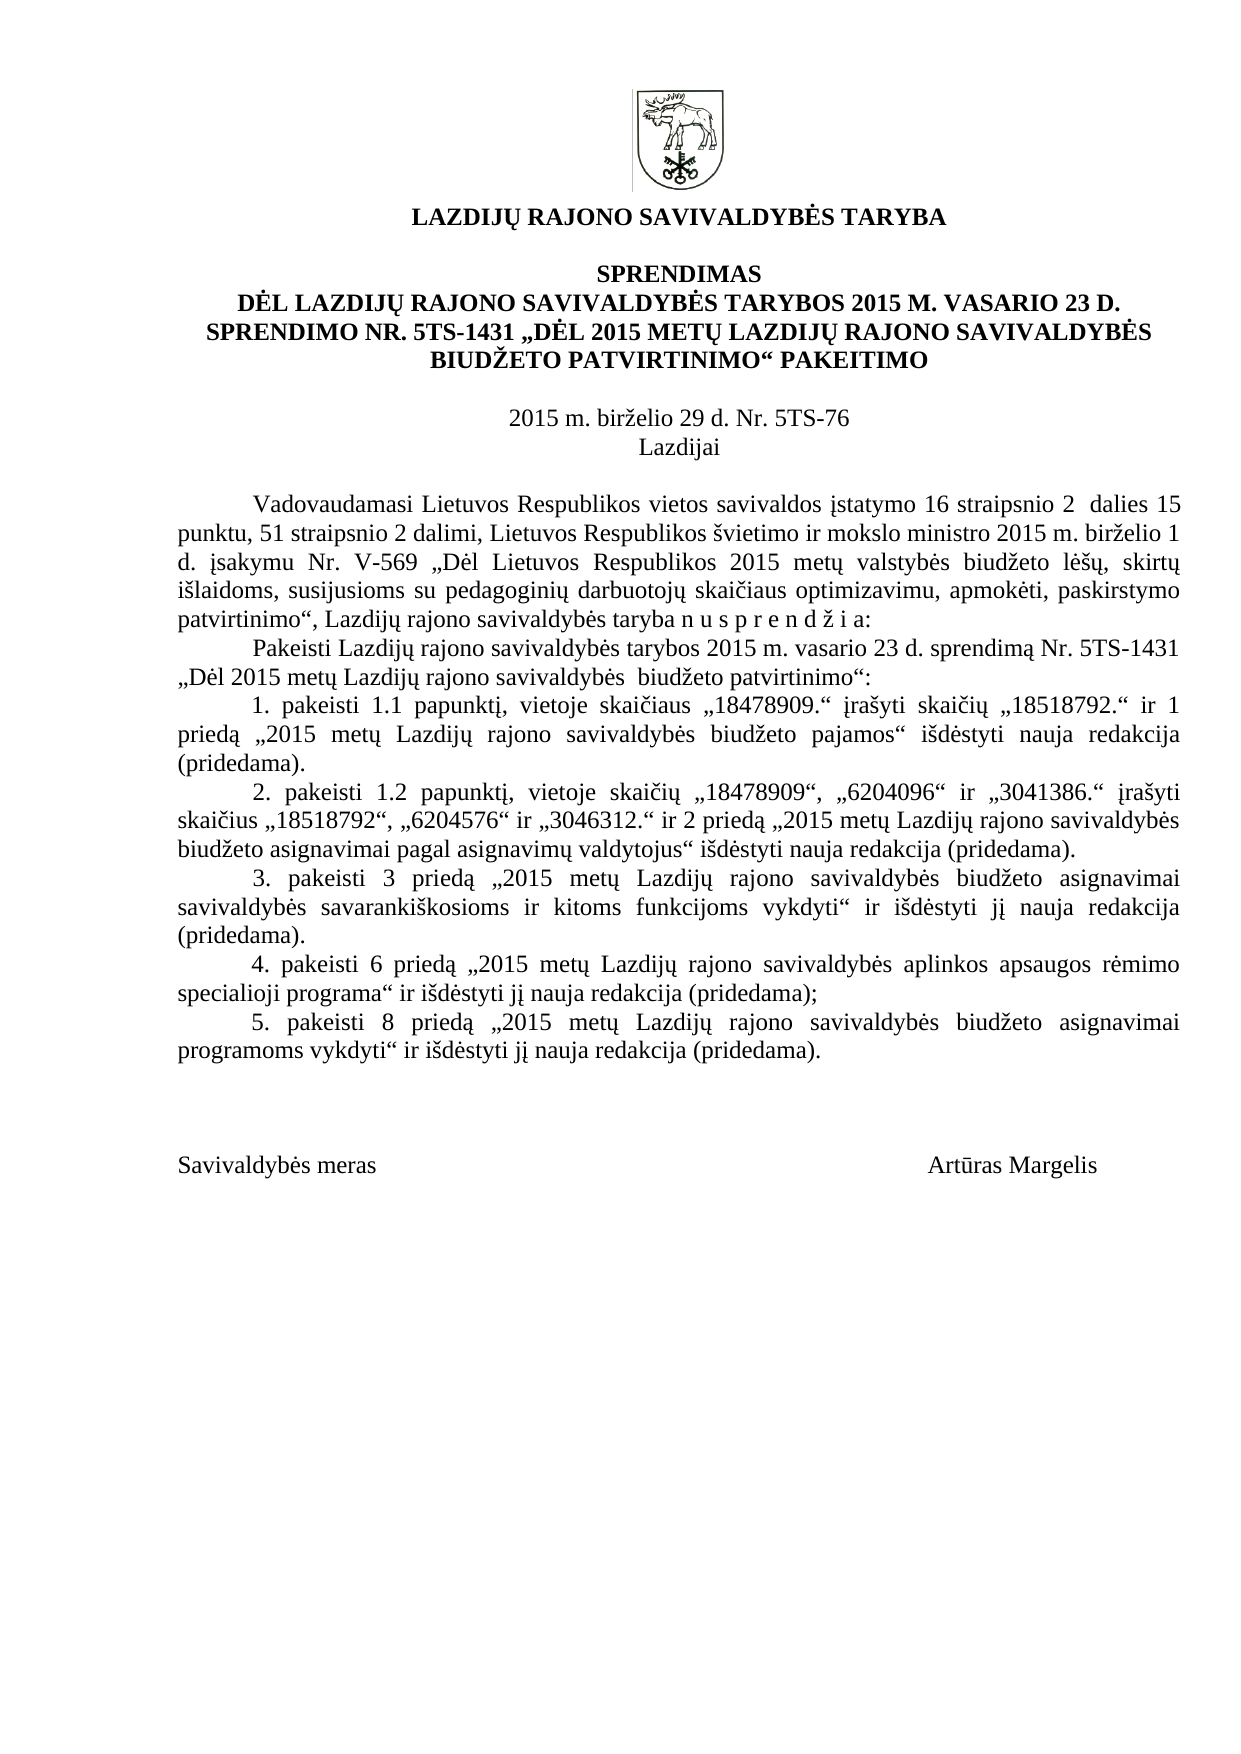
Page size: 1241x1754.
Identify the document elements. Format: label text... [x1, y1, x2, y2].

text Savivaldybės meras Artūras Margelis [177, 1151, 1181, 1179]
text DĖL LAZDIJŲ RAJONO SAVIVALDYBĖS TARYBOS 2015 M. VASARIO 23 D. SPRENDIMO NR. 5TS-1431 „DĖL 2015 METŲ LAZDIJŲ RAJONO SAVIVALDYBĖS BIUDŽETO PATVIRTINIMO“ PAKEITIMO [177, 288, 1181, 374]
text Vadovaudamasi Lietuvos Respublikos vietos savivaldos įstatymo 16 straipsnio 2 dalies 15 punktu, 51 straipsnio 2 dalimi, Lietuvos Respublikos švietimo ir mokslo ministro 2015 m. birželio 1 d. įsakymu Nr. V-569 „Dėl Lietuvos Respublikos 2015 metų valstybės biudžeto lėšų, skirtų išlaidoms, susijusioms su pedagoginių darbuotojų skaičiaus optimizavimu, apmokėti, paskirstymo patvirtinimo“, Lazdijų rajono savivaldybės taryba n u s p r e n d ž i a: [177, 489, 1181, 633]
text 3. pakeisti 3 priedą „2015 metų Lazdijų rajono savivaldybės biudžeto asignavimai savivaldybės savarankiškosioms ir kitoms funkcijoms vykdyti“ ir išdėstyti jį nauja redakcija (pridedama). [177, 863, 1181, 949]
text 2015 m. birželio 29 d. Nr. 5TS-76 [177, 403, 1181, 432]
text SPRENDIMAS [177, 259, 1181, 288]
text Lazdijai [177, 432, 1181, 461]
text LAZDIJŲ RAJONO SAVIVALDYBĖS TARYBA [177, 202, 1181, 231]
text Pakeisti Lazdijų rajono savivaldybės tarybos 2015 m. vasario 23 d. sprendimą Nr. 5TS-1431 „Dėl 2015 metų Lazdijų rajono savivaldybės biudžeto patvirtinimo“: [177, 633, 1181, 691]
text 1. pakeisti 1.1 papunktį, vietoje skaičiaus „18478909.“ įrašyti skaičių „18518792.“ ir 1 priedą „2015 metų Lazdijų rajono savivaldybės biudžeto pajamos“ išdėstyti nauja redakcija (pridedama). [177, 691, 1181, 777]
text 5. pakeisti 8 priedą „2015 metų Lazdijų rajono savivaldybės biudžeto asignavimai programoms vykdyti“ ir išdėstyti jį nauja redakcija (pridedama). [177, 1007, 1181, 1064]
text 2. pakeisti 1.2 papunktį, vietoje skaičių „18478909“, „6204096“ ir „3041386.“ įrašyti skaičius „18518792“, „6204576“ ir „3046312.“ ir 2 priedą „2015 metų Lazdijų rajono savivaldybės biudžeto asignavimai pagal asignavimų valdytojus“ išdėstyti nauja redakcija (pridedama). [177, 777, 1181, 863]
text 4. pakeisti 6 priedą „2015 metų Lazdijų rajono savivaldybės aplinkos apsaugos rėmimo specialioji programa“ ir išdėstyti jį nauja redakcija (pridedama); [177, 949, 1181, 1007]
